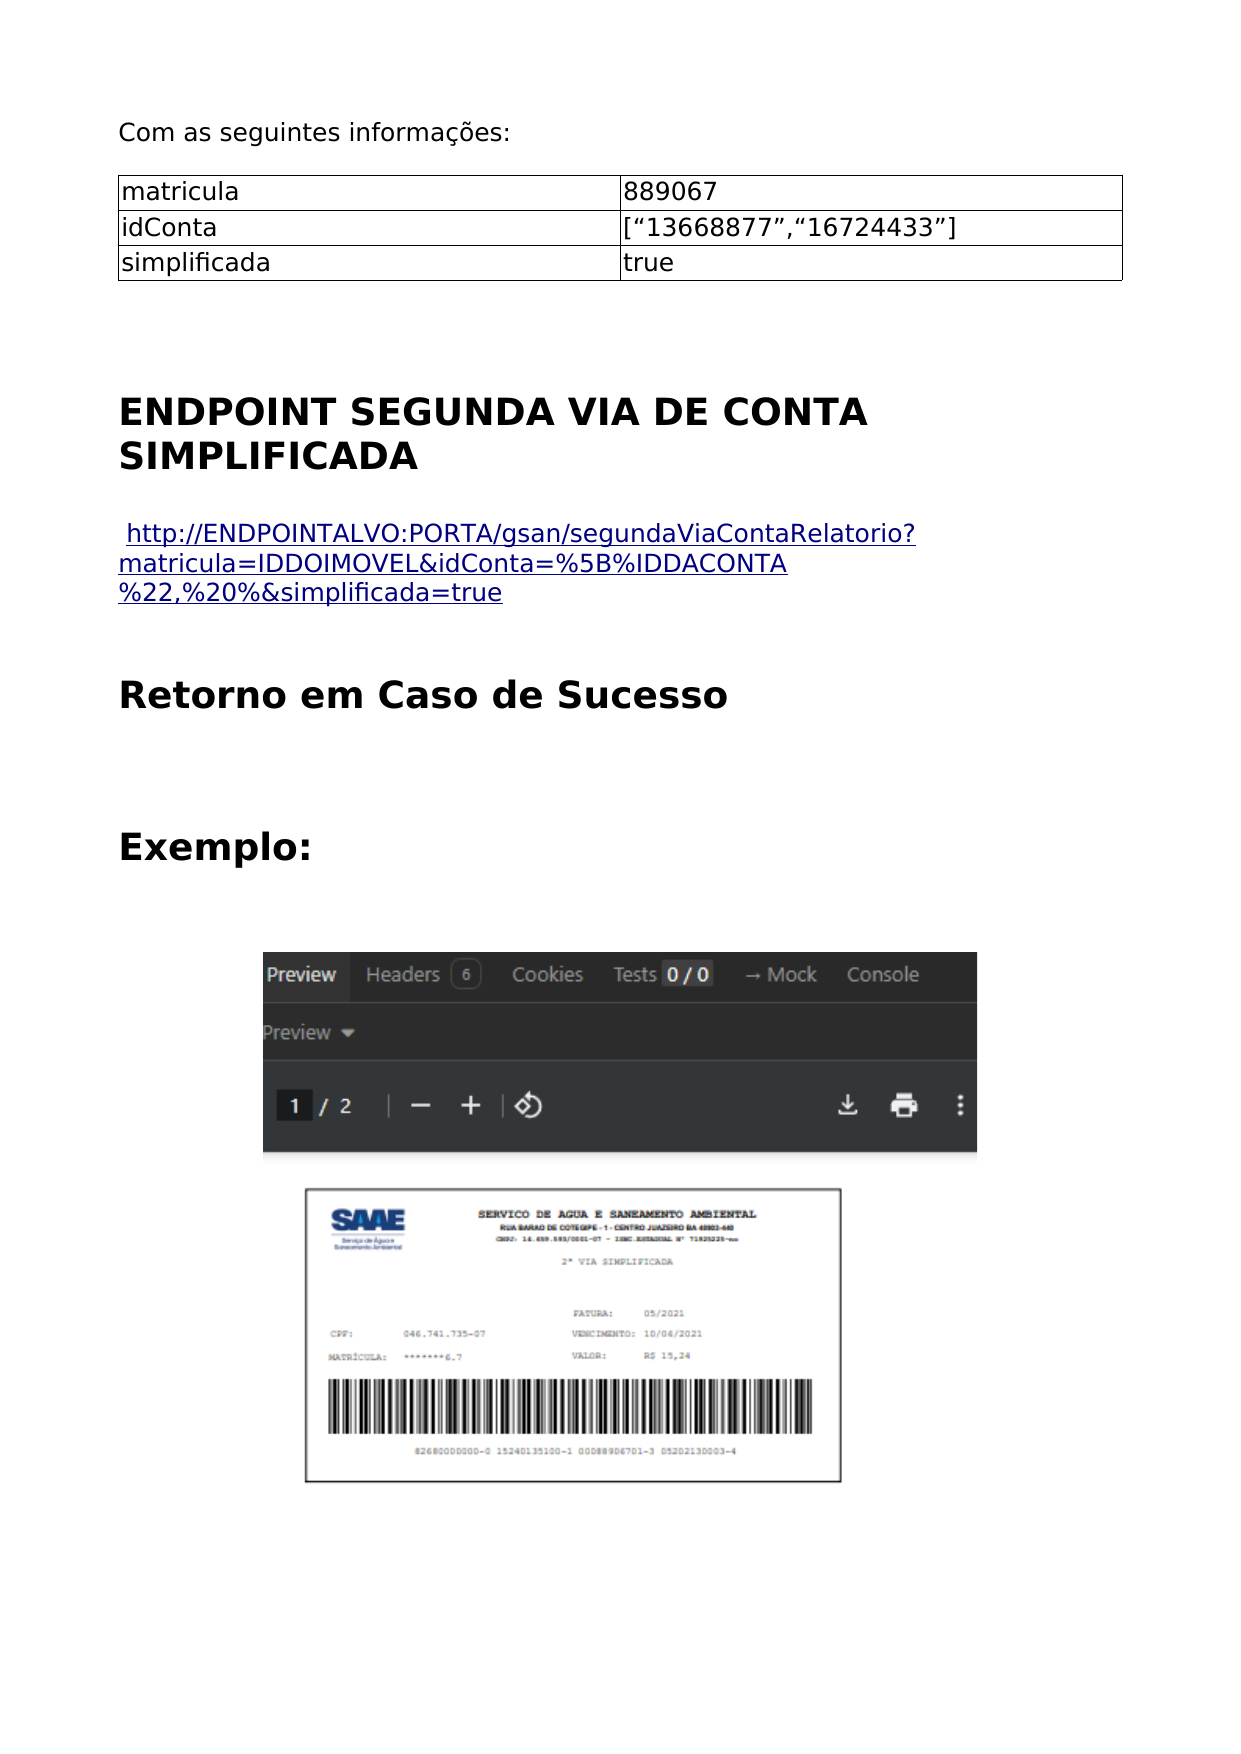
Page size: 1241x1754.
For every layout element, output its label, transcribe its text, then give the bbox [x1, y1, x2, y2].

table_cell [“13668877”,“16724433”] [621, 211, 1122, 245]
table_cell true [621, 246, 1122, 280]
subtitle ENDPOINT SEGUNDA VIA DE CONTA SIMPLIFICADA [118, 391, 1122, 478]
text Com as seguintes informações: [118, 118, 1122, 147]
table_cell idConta [119, 211, 620, 245]
subtitle Retorno em Caso de Sucesso [118, 674, 1122, 717]
text http://ENDPOINTALVO:PORTA/gsan/segundaViaContaRelatorio?matricula=IDDOIMOVEL&idConta=%5B%IDDACONTA%22,%20%&simplificada=true [118, 490, 1122, 636]
table_cell simplificada [119, 246, 620, 280]
table_header matricula [119, 176, 620, 210]
picture [263, 952, 978, 1575]
table_header 889067 [621, 176, 1122, 210]
subtitle Exemplo: [118, 826, 1122, 869]
